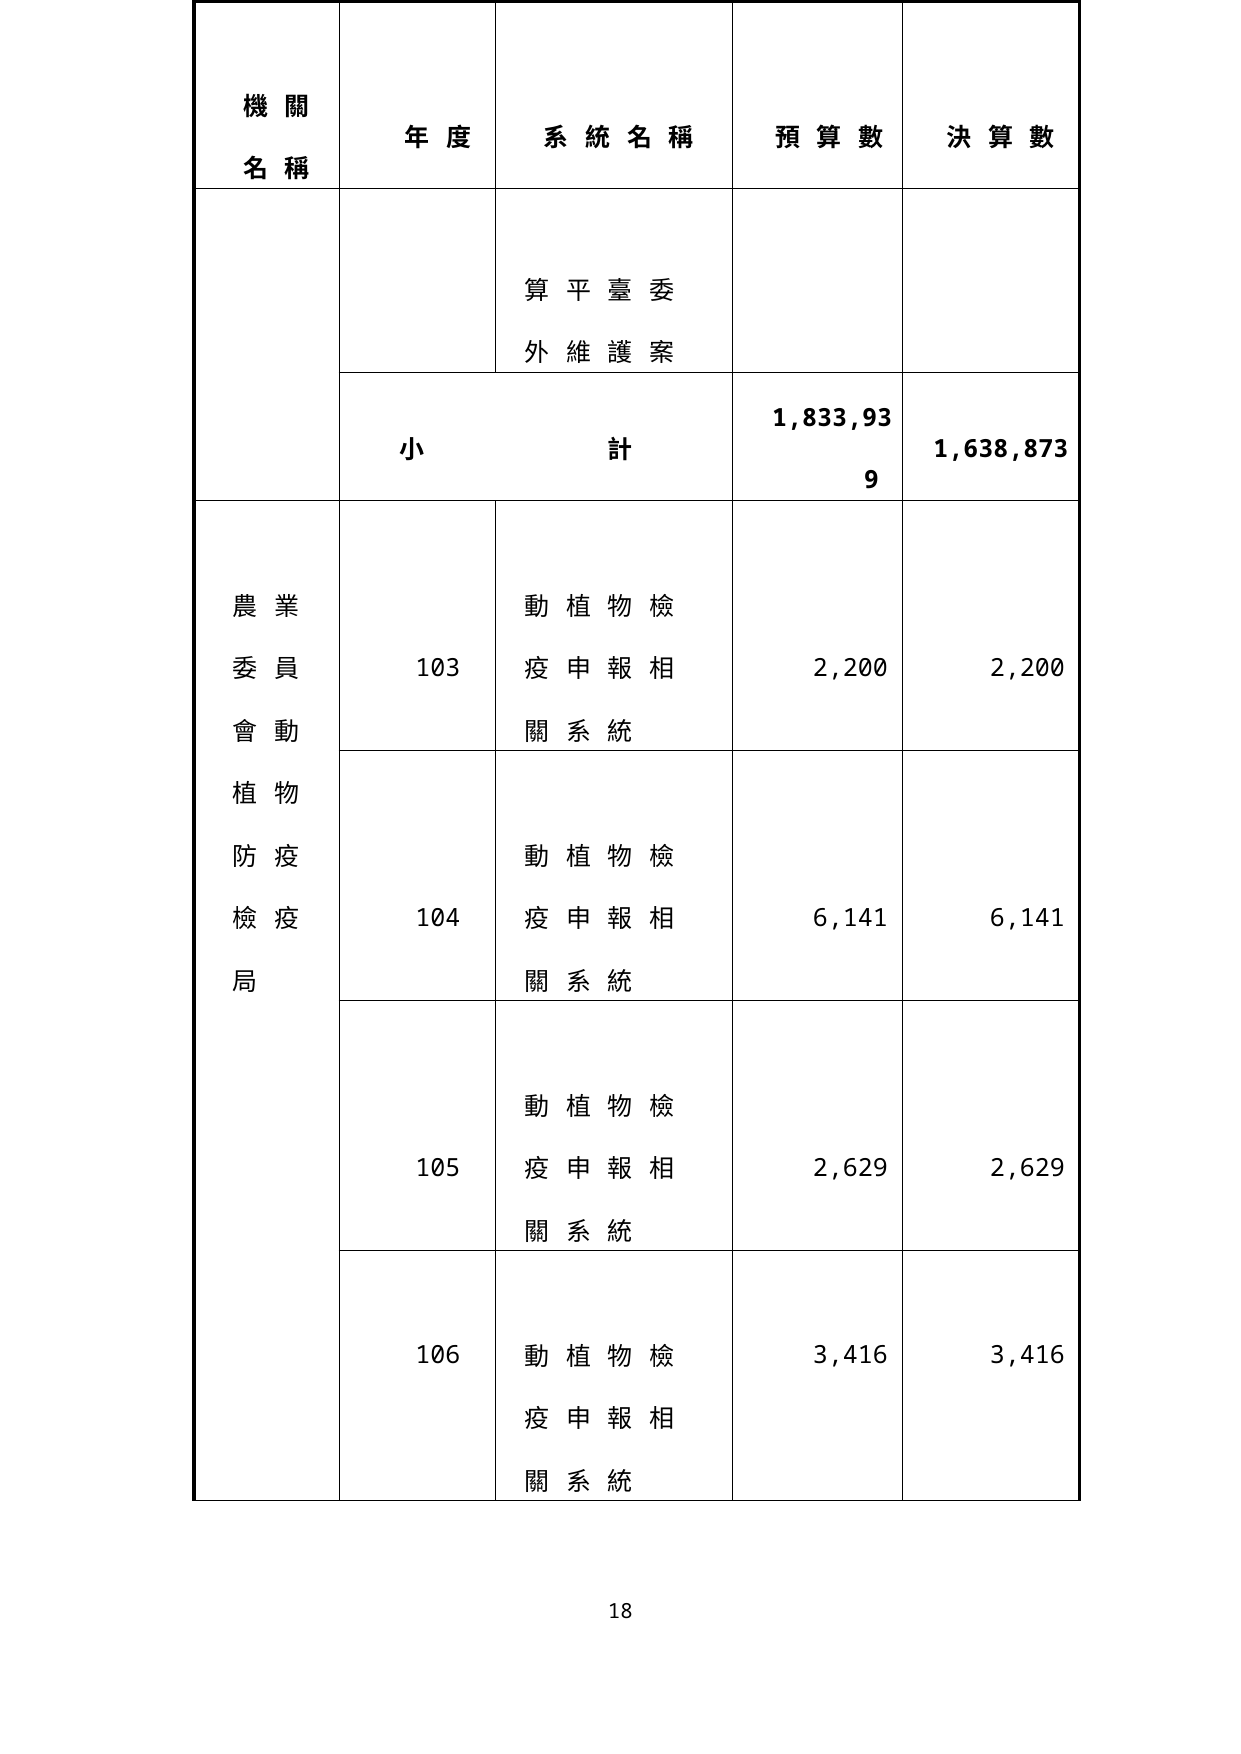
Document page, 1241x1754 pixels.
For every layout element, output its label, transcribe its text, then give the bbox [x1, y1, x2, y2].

table_header 系統名稱 [496, 3, 732, 187]
table_cell 3,416 [903, 1251, 1078, 1500]
table_cell 動植物檢疫申報相關系統 [496, 501, 732, 750]
table_cell 算平臺委外維護案 [496, 189, 732, 372]
table_header 決算數 [903, 3, 1078, 187]
table_header 年度 [340, 3, 495, 187]
table_cell 1,833,939 [733, 373, 902, 500]
table_cell 動植物檢疫申報相關系統 [496, 751, 732, 1000]
table_cell 103 [340, 501, 495, 750]
table_cell 6,141 [733, 751, 902, 1000]
table_cell 105 [340, 1001, 495, 1250]
table_cell 2,629 [733, 1001, 902, 1250]
table_cell 2,629 [903, 1001, 1078, 1250]
table_cell 2,200 [733, 501, 902, 750]
table_cell 1,638,873 [903, 373, 1078, 500]
table_header 機關名稱 [196, 3, 339, 187]
table_cell 2,200 [903, 501, 1078, 750]
table_cell [340, 189, 495, 372]
table_cell 動植物檢疫申報相關系統 [496, 1251, 732, 1500]
table_cell 動植物檢疫申報相關系統 [496, 1001, 732, 1250]
table_cell 6,141 [903, 751, 1078, 1000]
table_cell [733, 189, 902, 372]
table_cell 小 計 [340, 373, 732, 500]
table_cell 農業委員會動植物防疫檢疫局 [196, 501, 339, 1500]
table_cell 104 [340, 751, 495, 1000]
table_header 預算數 [733, 3, 902, 187]
table_cell - [903, 189, 1078, 372]
table_cell 106 [340, 1251, 495, 1500]
table_cell 3,416 [733, 1251, 902, 1500]
table_cell [196, 189, 339, 500]
